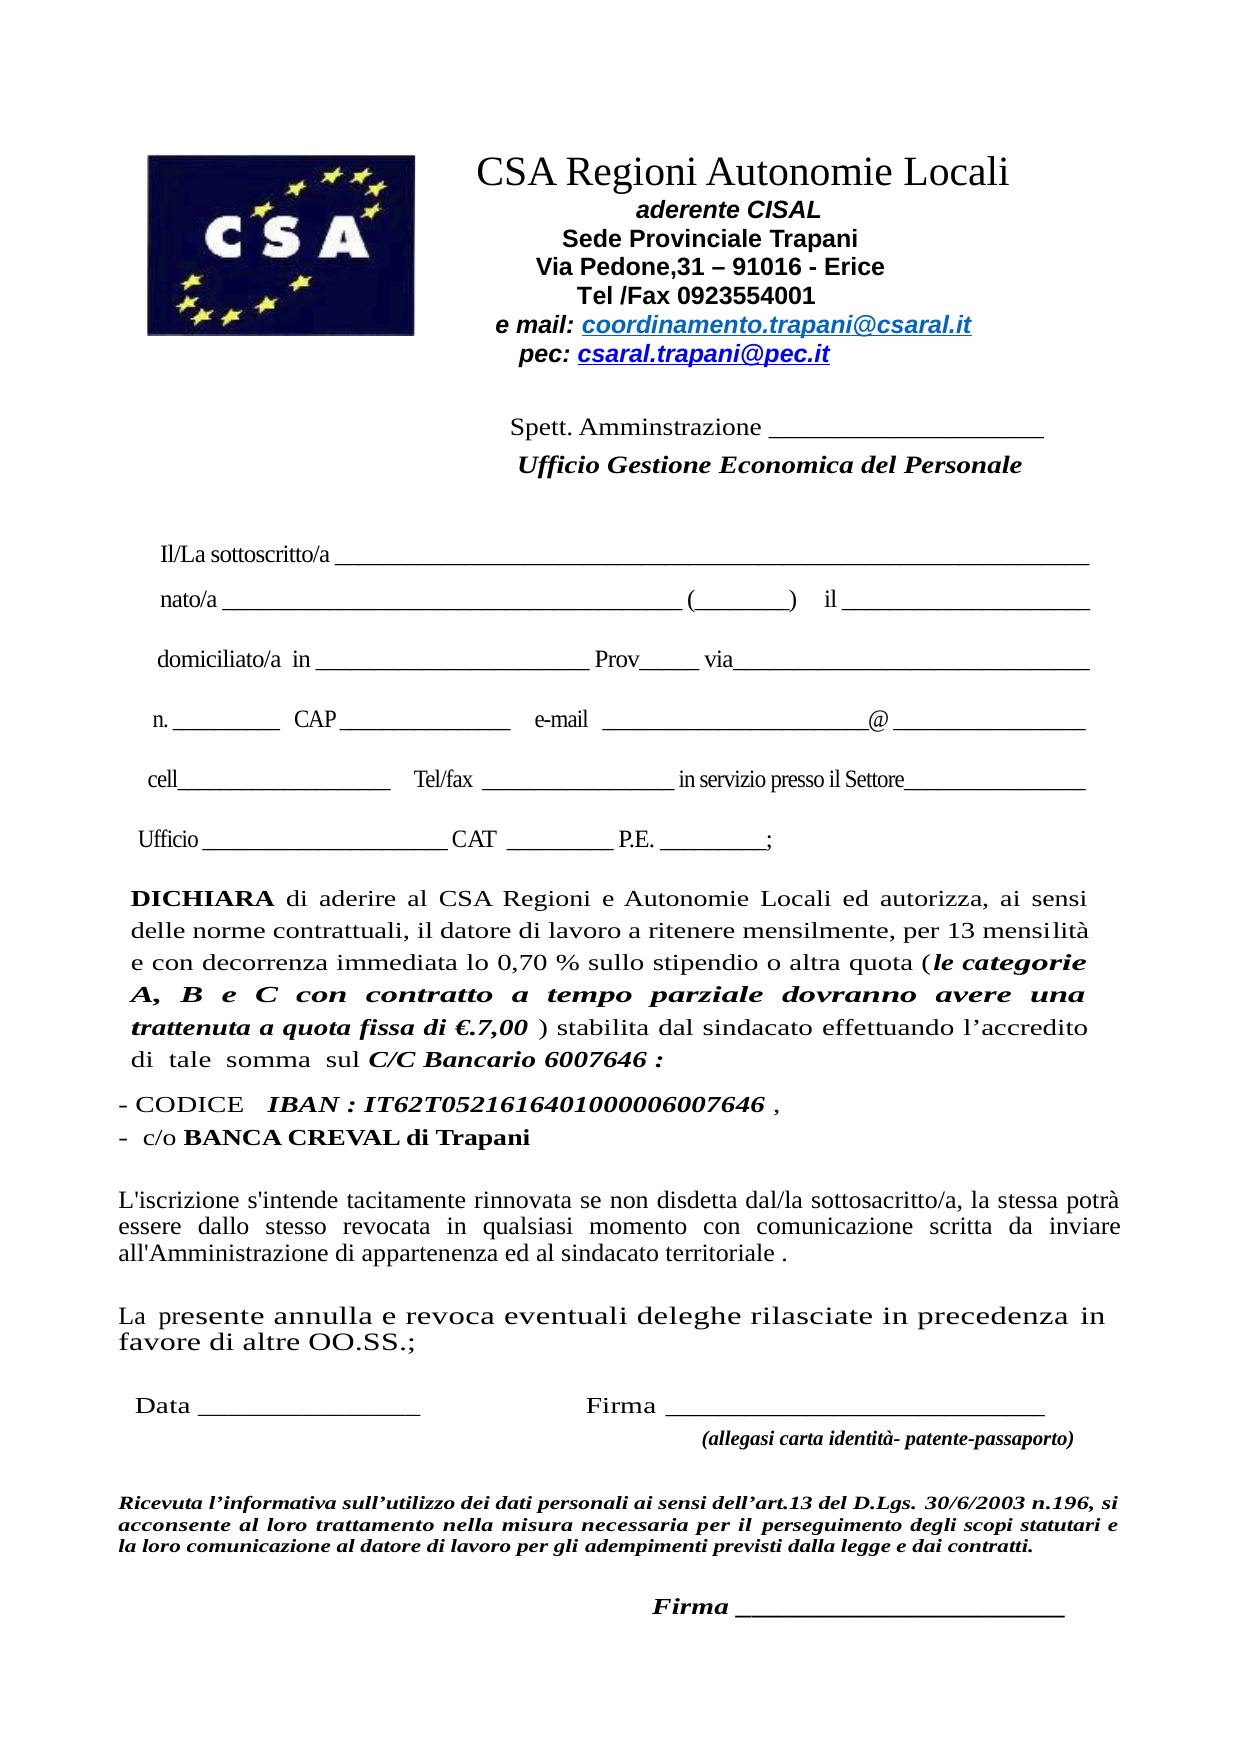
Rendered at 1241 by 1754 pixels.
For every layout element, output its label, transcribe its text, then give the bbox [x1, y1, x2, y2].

text [118, 195, 147, 224]
text Il/La sottoscritto/a ________________________________________________________________ [160, 539, 1122, 568]
text Ricevuta l’informativa sull’utilizzo dei dati personali ai sensi dell’art.13 del D.Lgs. 30/6/2003 n.196, si acconsente al loro trattamento nella misura necessaria per il perseguimento degli scopi statutari e la loro comunicazione al datore di lavoro per gli adempimenti previsti dalla legge e dai contratti. [118, 1492, 1120, 1557]
text Data _______________ Firma ______________________________ [118, 1393, 1122, 1419]
text Spett. Amminstrazione ____________________ [118, 405, 1055, 443]
text Tel /Fax 0923554001 [416, 281, 1122, 310]
text - CODICE IBAN : IT62T0521616401000006007646 , [118, 1087, 1033, 1119]
text DICHIARA di aderire al CSA Regioni e Autonomie Locali ed autorizza, ai sensi delle norme contrattuali, il datore di lavoro a ritenere mensilmente, per 13 mensilità e con decorrenza immediata lo 0,70 % sullo stipendio o altra quota (le categorie A, B e C con contratto a tempo parziale dovranno avere una trattenuta a quota fissa di €.7,00 ) stabilita dal sindacato effettuando l’accredito di tale somma sul C/C Bancario 6007646 : [131, 880, 1089, 1074]
text Sede Provinciale Trapani [416, 224, 1122, 252]
text [118, 281, 147, 310]
text n. __________ CAP ________________ e-mail _________________________@ __________________ [118, 704, 1122, 733]
text L'iscrizione s'intende tacitamente rinnovata se non disdetta dal/la sottosacritto/a, la stessa potrà essere dallo stesso revocata in qualsiasi momento con comunicazione scritta da inviare all'Amministrazione di appartenenza ed al sindacato territoriale . [118, 1187, 1122, 1266]
text Firma __________________________ [118, 1594, 1122, 1620]
text Ufficio _______________________ CAT _________ P.E. _________; [118, 824, 1122, 853]
text e mail: coordinamento.trapani@csaral.it [118, 310, 1122, 339]
text La presente annulla e revoca eventuali deleghe rilasciate in precedenza in favore di altre OO.SS.; [118, 1303, 1122, 1356]
text nato/a _______________________________________ (________) il _____________________ [160, 584, 1122, 613]
text cell____________________ Tel/fax __________________ in servizio presso il Settore_________________ [118, 764, 1122, 793]
text - c/o BANCA CREVAL di Trapani [118, 1124, 1122, 1151]
text aderente CISAL [416, 195, 1122, 224]
text (allegasi carta identità- patente-passaporto) [118, 1424, 1122, 1451]
text pec: csaral.trapani@pec.it [118, 339, 1122, 367]
text [118, 224, 147, 252]
text Via Pedone,31 – 91016 - Erice [416, 252, 1122, 281]
text Ufficio Gestione Economica del Personale [118, 443, 1055, 481]
text CSA Regioni Autonomie Locali [118, 147, 1122, 195]
text [118, 252, 147, 281]
text domiciliato/a in _______________________ Prov_____ via______________________________ [118, 644, 1122, 673]
